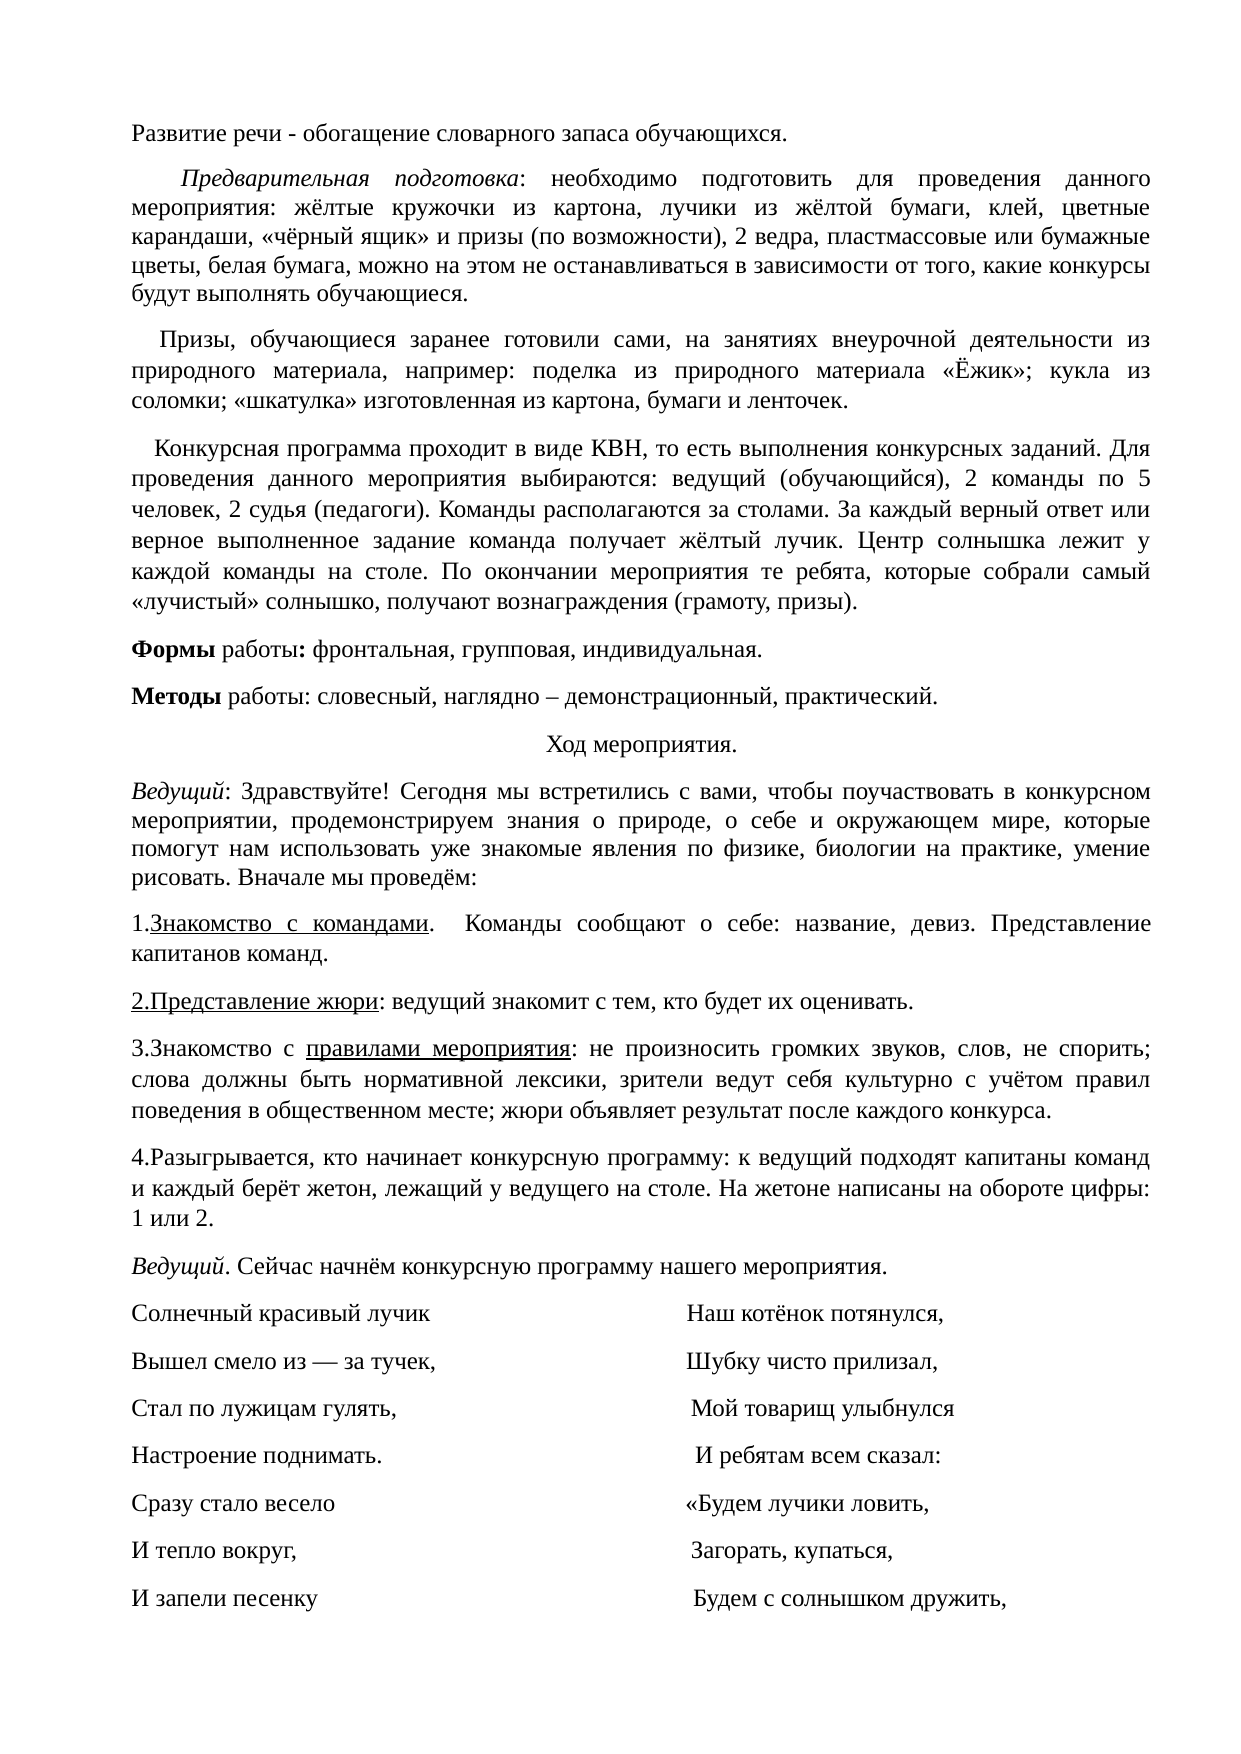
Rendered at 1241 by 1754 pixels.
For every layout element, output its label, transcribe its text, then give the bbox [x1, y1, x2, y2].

text Ход мероприятия. [131, 729, 1152, 757]
text Настроение поднимать. И ребятам всем сказал: [131, 1441, 1152, 1469]
text Развитие речи - обогащение словарного запаса обучающихся. [131, 118, 1152, 147]
text Конкурсная программа проходит в виде КВН, то есть выполнения конкурсных заданий. Для проведения данного мероприятия выбираются: ведущий (обучающийся), 2 команды по 5 человек, 2 судья (педагоги). Команды располагаются за столами. За каждый верный ответ или верное выполненное задание команда получает жёлтый лучик. Центр солнышка лежит у каждой команды на столе. По окончании мероприятия те ребята, которые собрали самый «лучистый» солнышко, получают вознаграждения (грамоту, призы). [131, 433, 1152, 615]
text 4.Разыгрывается, кто начинает конкурсную программу: к ведущий подходят капитаны команд и каждый берёт жетон, лежащий у ведущего на столе. На жетоне написаны на обороте цифры: 1 или 2. [131, 1142, 1152, 1232]
text Призы, обучающиеся заранее готовили сами, на занятиях внеурочной деятельности из природного материала, например: поделка из природного материала «Ёжик»; кукла из соломки; «шкатулка» изготовленная из картона, бумаги и ленточек. [131, 324, 1152, 414]
text 1.Знакомство с командами. Команды сообщают о себе: название, девиз. Представление капитанов команд. [131, 908, 1152, 967]
text Вышел смело из — за тучек, Шубку чисто прилизал, [131, 1346, 1152, 1374]
text Сразу стало весело «Будем лучики ловить, [131, 1488, 1152, 1517]
text Солнечный красивый лучик Наш котёнок потянулся, [131, 1298, 1152, 1327]
text И тепло вокруг, Загорать, купаться, [131, 1535, 1152, 1564]
text Ведущий. Сейчас начнём конкурсную программу нашего мероприятия. [131, 1251, 1152, 1280]
text Методы работы: словесный, наглядно – демонстрационный, практический. [131, 681, 1152, 710]
text Ведущий: Здравствуйте! Сегодня мы встретились с вами, чтобы поучаствовать в конкурсном мероприятии, продемонстрируем знания о природе, о себе и окружающем мире, которые помогут нам использовать уже знакомые явления по физике, биологии на практике, умение рисовать. Вначале мы проведём: [131, 776, 1152, 891]
text Предварительная подготовка: необходимо подготовить для проведения данного мероприятия: жёлтые кружочки из картона, лучики из жёлтой бумаги, клей, цветные карандаши, «чёрный ящик» и призы (по возможности), 2 ведра, пластмассовые или бумажные цветы, белая бумага, можно на этом не останавливаться в зависимости от того, какие конкурсы будут выполнять обучающиеся. [131, 163, 1152, 307]
text 3.Знакомство с правилами мероприятия: не произносить громких звуков, слов, не спорить; слова должны быть нормативной лексики, зрители ведут себя культурно с учётом правил поведения в общественном месте; жюри объявляет результат после каждого конкурса. [131, 1033, 1152, 1123]
text Стал по лужицам гулять, Мой товарищ улыбнулся [131, 1393, 1152, 1422]
text 2.Представление жюри: ведущий знакомит с тем, кто будет их оценивать. [131, 986, 1152, 1014]
text Формы работы: фронтальная, групповая, индивидуальная. [131, 634, 1152, 663]
text И запели песенку Будем с солнышком дружить, [131, 1583, 1152, 1611]
